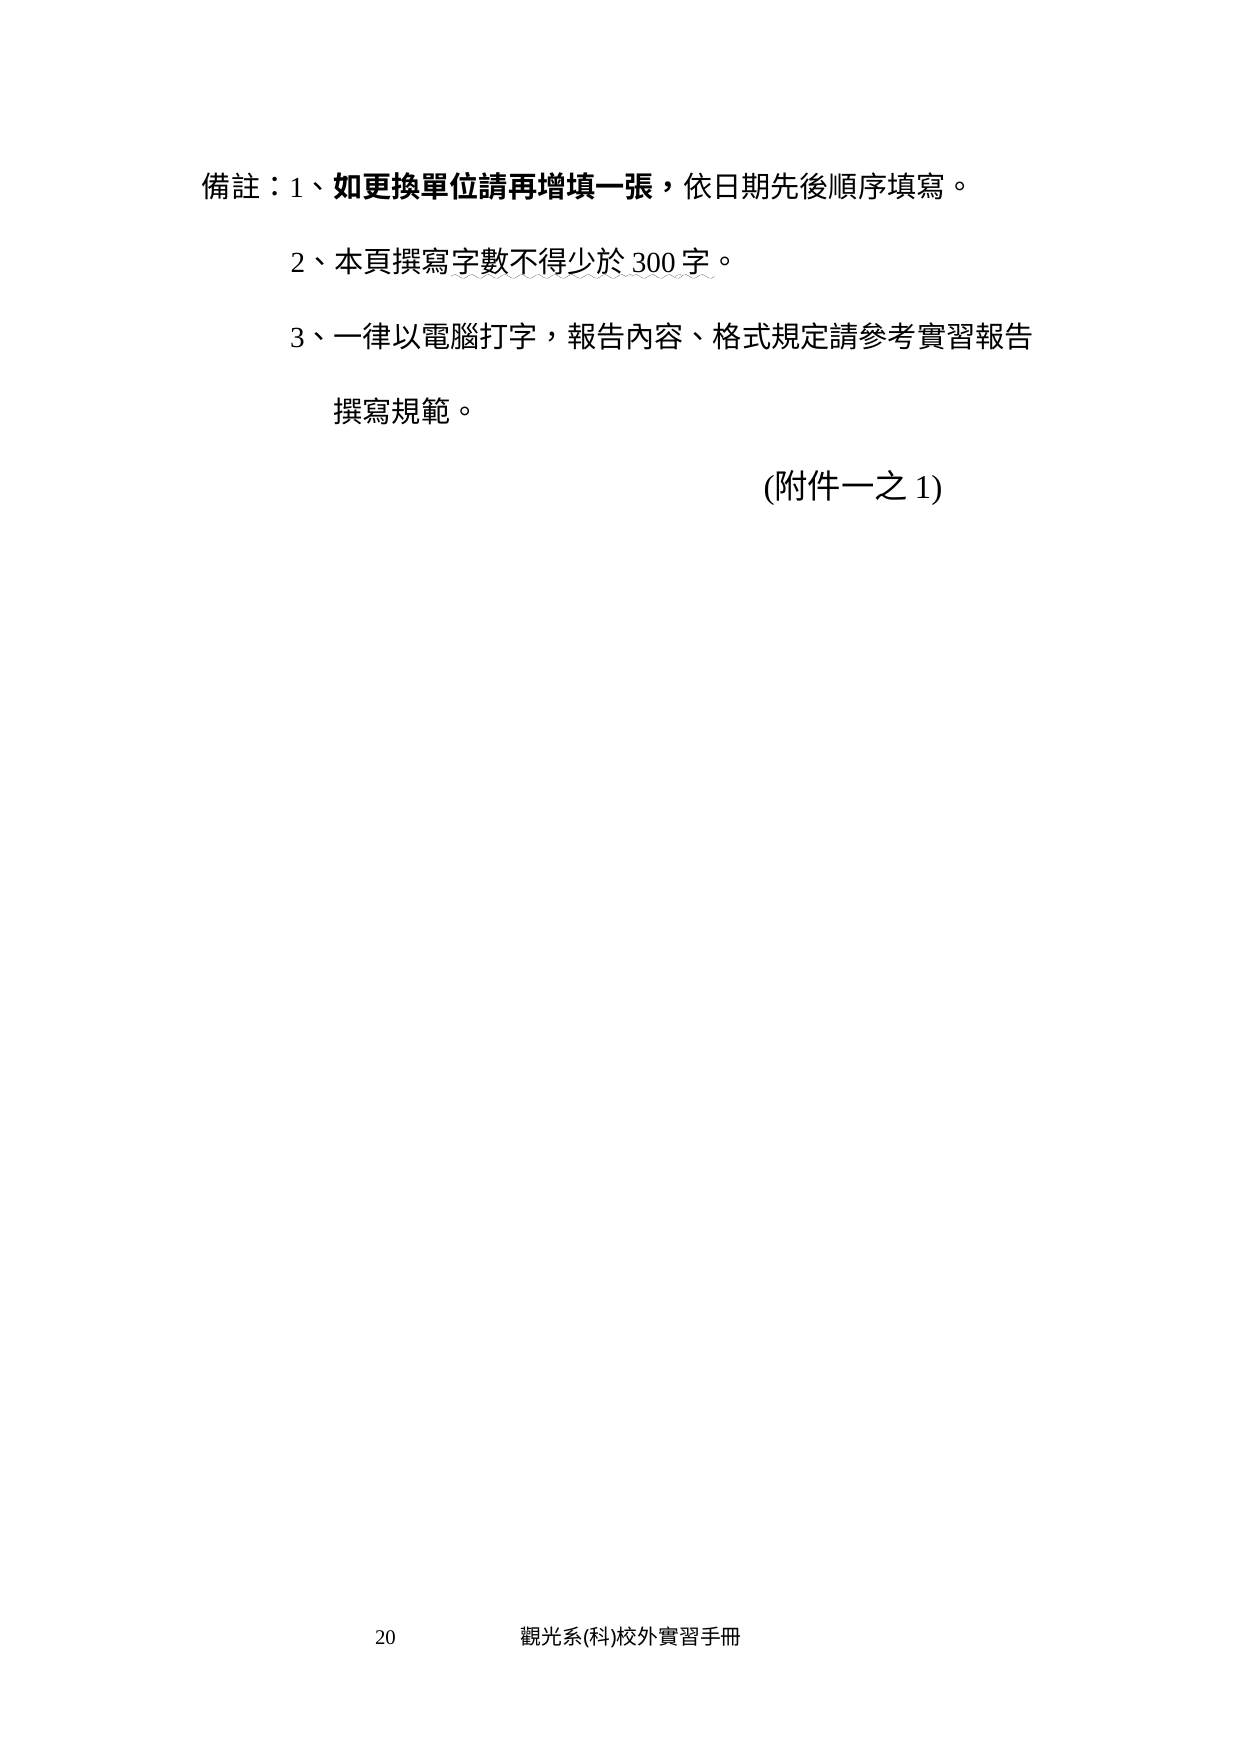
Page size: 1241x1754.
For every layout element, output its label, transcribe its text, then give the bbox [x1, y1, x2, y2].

text 撰寫規範。 [319, 372, 1078, 447]
text 備註：1、如更換單位請再增填一張，依日期先後順序填寫。 [202, 147, 1078, 222]
text 3、一律以電腦打字，報告內容、格式規定請參考實習報告 [290, 297, 1078, 372]
text 2、本頁撰寫字數不得少於300字。 [187, 222, 1078, 297]
text (附件一之1) [237, 447, 1078, 522]
